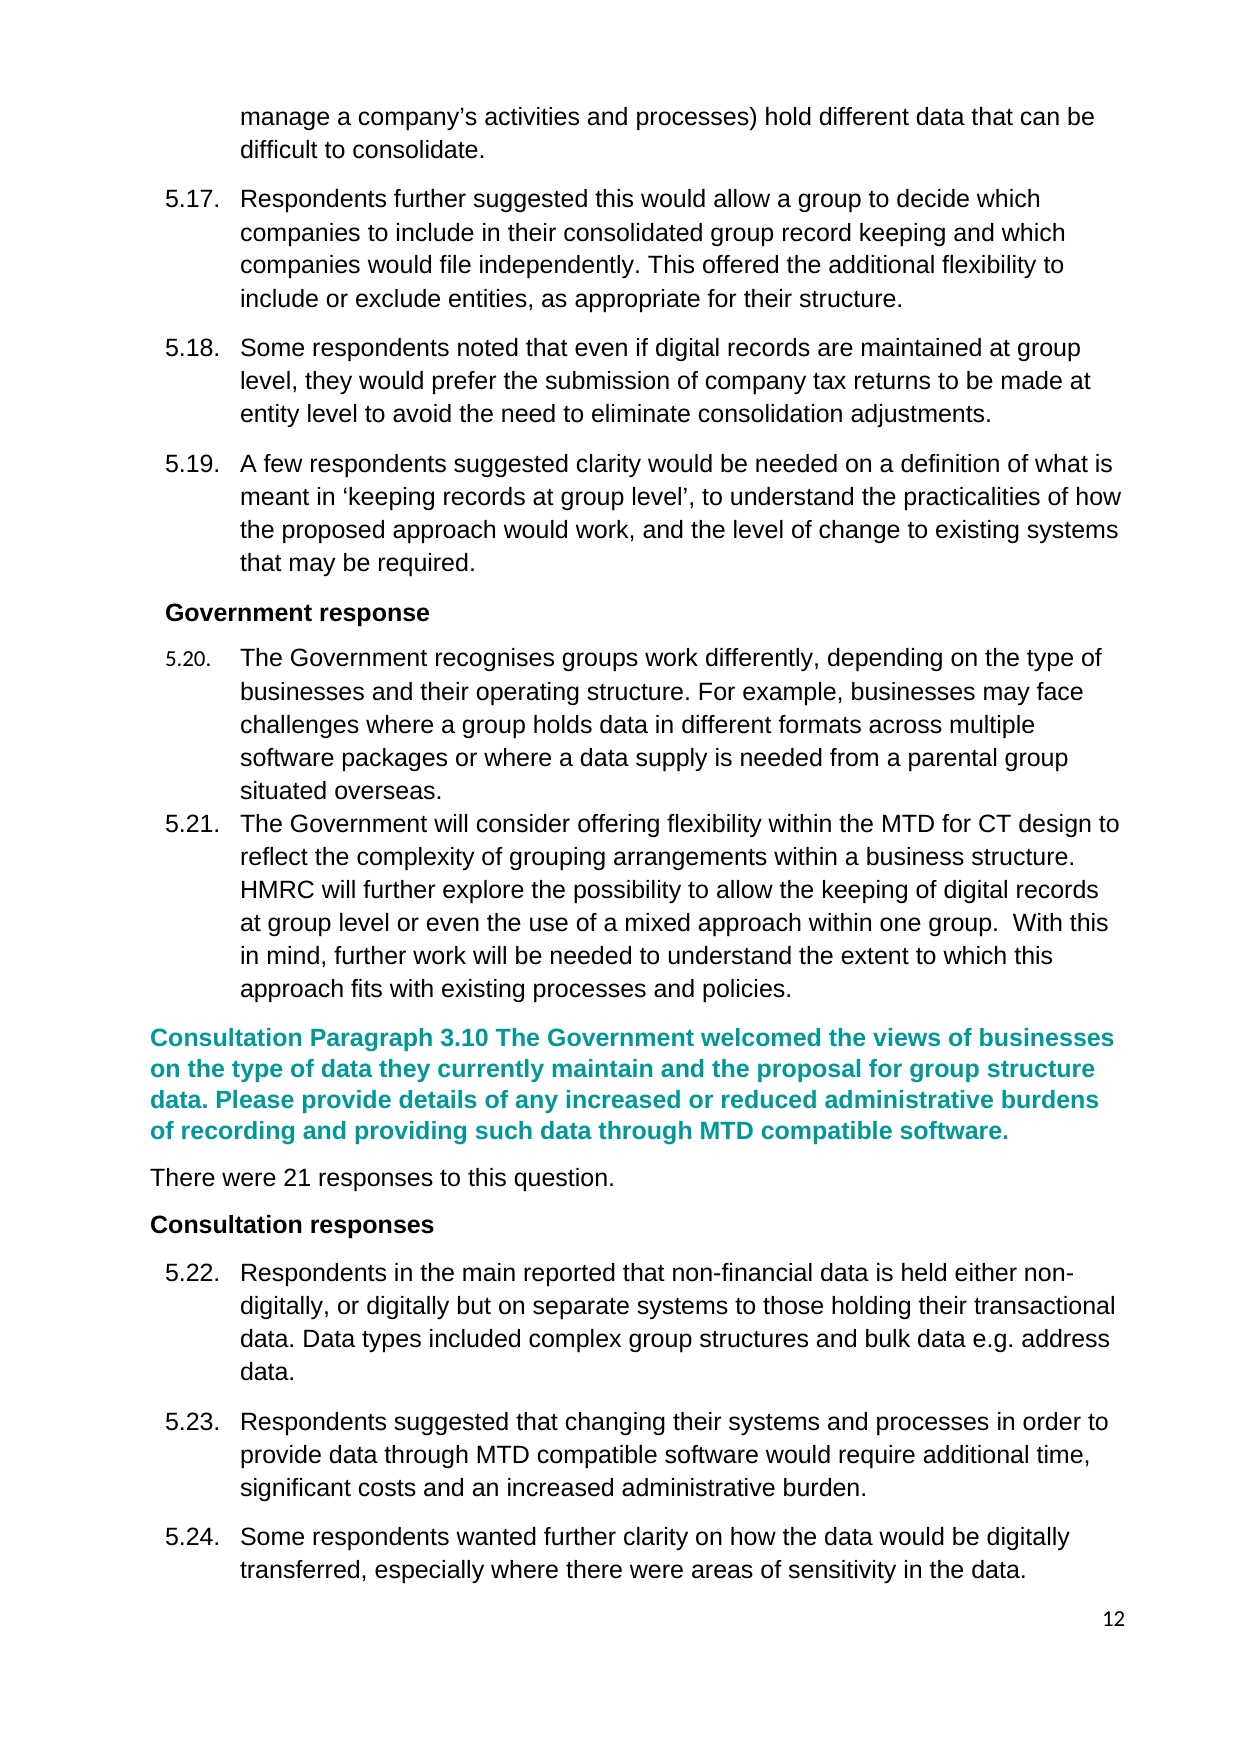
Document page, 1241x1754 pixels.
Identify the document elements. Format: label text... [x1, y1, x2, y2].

text Government response [165, 598, 1125, 626]
list Respondents suggested that changing their systems and processes in order to provide data through MTD compatible software would require additional time, significant costs and an increased administrative burden. [165, 1407, 1125, 1501]
list Some respondents wanted further clarity on how the data would be digitally transferred, especially where there were areas of sensitivity in the data. [165, 1522, 1125, 1584]
list Respondents further suggested this would allow a group to decide which companies to include in their consolidated group record keeping and which companies would file independently. This offered the additional flexibility to include or exclude entities, as appropriate for their structure. [165, 184, 1125, 312]
list The Government recognises groups work differently, depending on the type of businesses and their operating structure. For example, businesses may face challenges where a group holds data in different formats across multiple software packages or where a data supply is needed from a parental group situated overseas. [165, 643, 1125, 804]
list A few respondents suggested clarity would be needed on a definition of what is meant in ‘keeping records at group level’, to understand the practicalities of how the proposed approach would work, and the level of change to existing systems that may be required. [165, 449, 1125, 577]
text Consultation Paragraph 3.10 The Government welcomed the views of businesses on the type of data they currently maintain and the proposal for group structure data. Please provide details of any increased or reduced administrative burdens of recording and providing such data through MTD compatible software. [150, 1023, 1125, 1144]
text There were 21 responses to this question. [150, 1163, 1125, 1192]
list Respondents in the main reported that non-financial data is held either non-digitally, or digitally but on separate systems to those holding their transactional data. Data types included complex group structures and bulk data e.g. address data. [165, 1258, 1125, 1386]
list manage a company’s activities and processes) hold different data that can be difficult to consolidate. [165, 102, 1125, 163]
text Consultation responses [150, 1210, 1125, 1239]
list The Government will consider offering flexibility within the MTD for CT design to reflect the complexity of grouping arrangements within a business structure. HMRC will further explore the possibility to allow the keeping of digital records at group level or even the use of a mixed approach within one group. With this in mind, further work will be needed to understand the extent to which this approach fits with existing processes and policies. [165, 809, 1125, 1002]
list Some respondents noted that even if digital records are maintained at group level, they would prefer the submission of company tax returns to be made at entity level to avoid the need to eliminate consolidation adjustments. [165, 333, 1125, 428]
